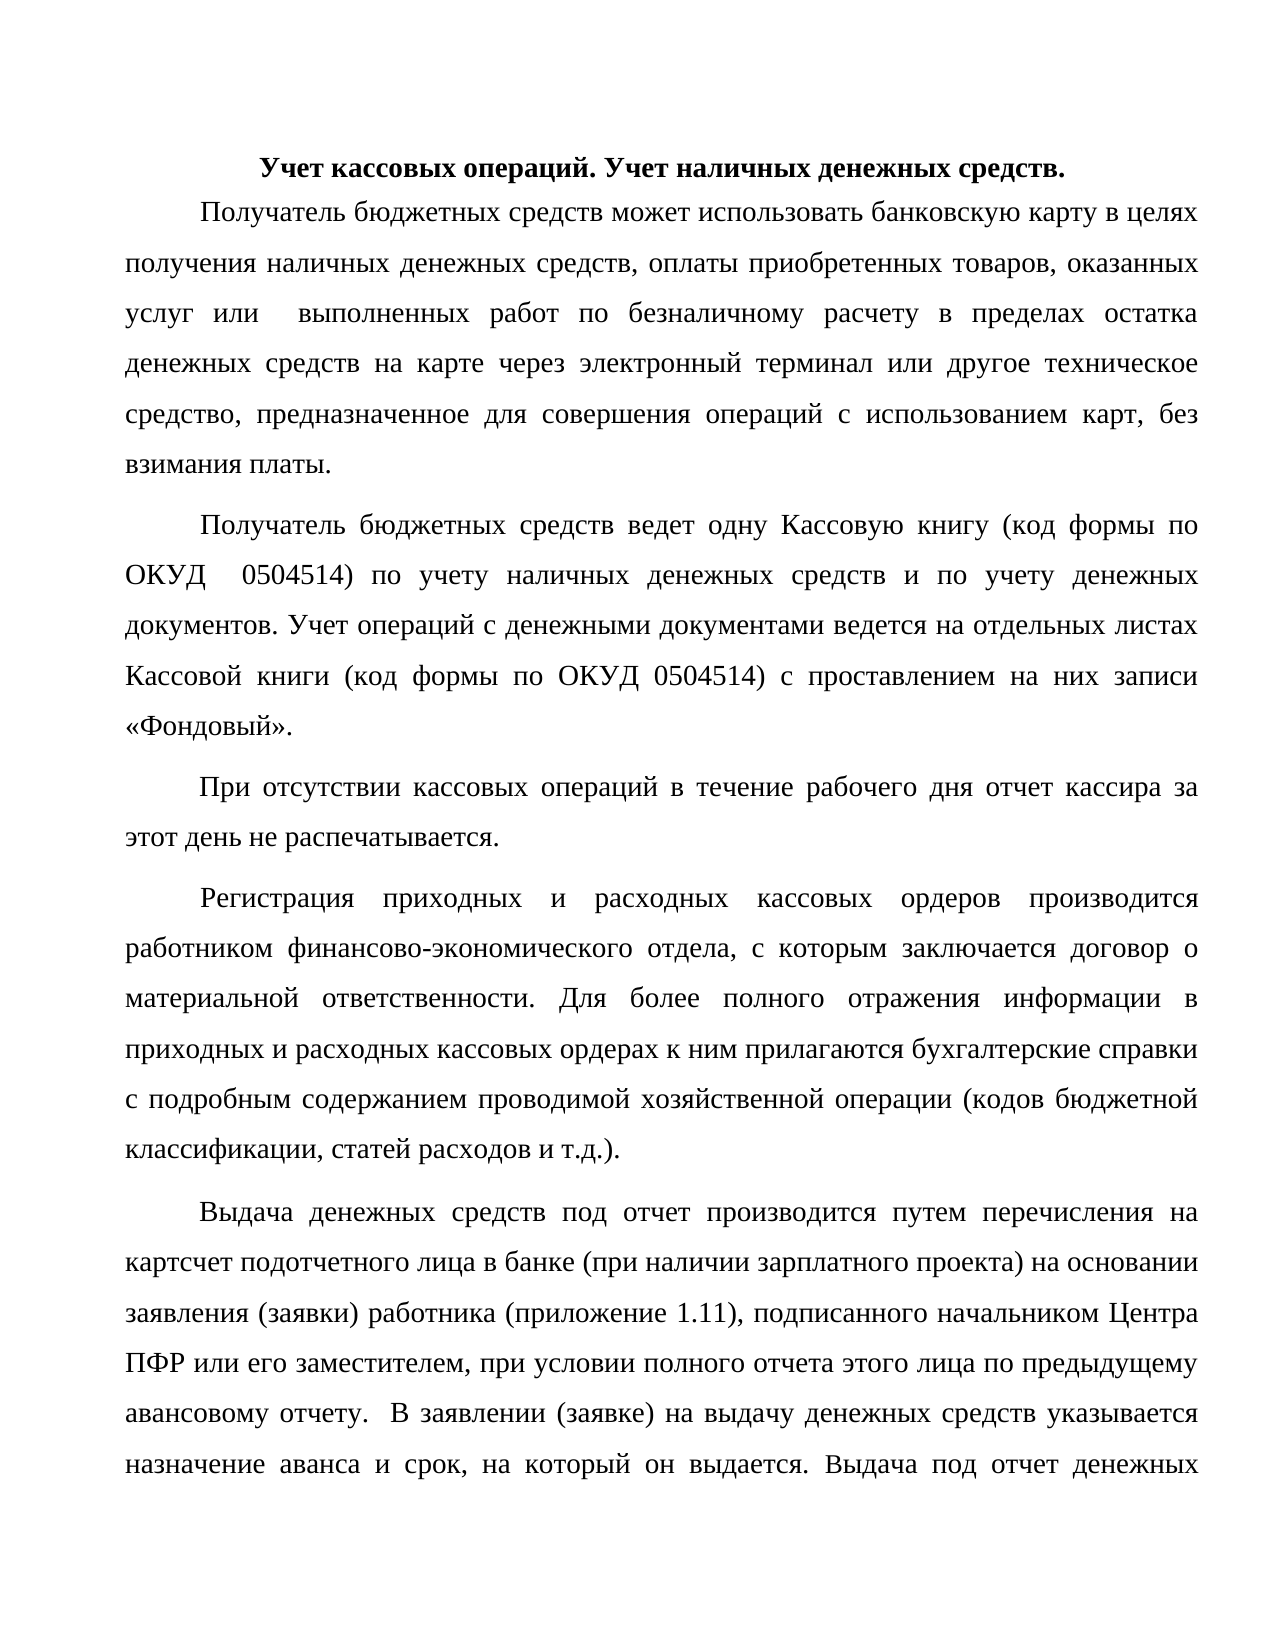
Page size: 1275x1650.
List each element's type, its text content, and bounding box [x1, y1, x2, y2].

text При отсутствии кассовых операций в течение рабочего дня отчет кассира за этот день не распечатывается. [125, 769, 1199, 853]
text Регистрация приходных и расходных кассовых ордеров производится работником финансово-экономического отдела, с которым заключается договор о материальной ответственности. Для более полного отражения информации в приходных и расходных кассовых ордерах к ним прилагаются бухгалтерские справки с подробным содержанием проводимой хозяйственной операции (кодов бюджетной классификации, статей расходов и т.д.). [125, 880, 1199, 1165]
text Получатель бюджетных средств может использовать банковскую карту в целях получения наличных денежных средств, оплаты приобретенных товаров, оказанных услуг или выполненных работ по безналичному расчету в пределах остатка денежных средств на карте через электронный терминал или другое техническое средство, предназначенное для совершения операций с использованием карт, без взимания платы. [125, 194, 1199, 480]
text Выдача денежных средств под отчет производится путем перечисления на картсчет подотчетного лица в банке (при наличии зарплатного проекта) на основании заявления (заявки) работника (приложение 1.11), подписанного начальником Центра ПФР или его заместителем, при условии полного отчета этого лица по предыдущему авансовому отчету. В заявлении (заявке) на выдачу денежных средств указывается назначение аванса и срок, на который он выдается. Выдача под отчет денежных [125, 1194, 1199, 1479]
text Получатель бюджетных средств ведет одну Кассовую книгу (код формы по ОКУД 0504514) по учету наличных денежных средств и по учету денежных документов. Учет операций с денежными документами ведется на отдельных листах Кассовой книги (код формы по ОКУД 0504514) с проставлением на них записи «Фондовый». [125, 507, 1199, 742]
text Учет кассовых операций. Учет наличных денежных средств. [125, 151, 1199, 184]
